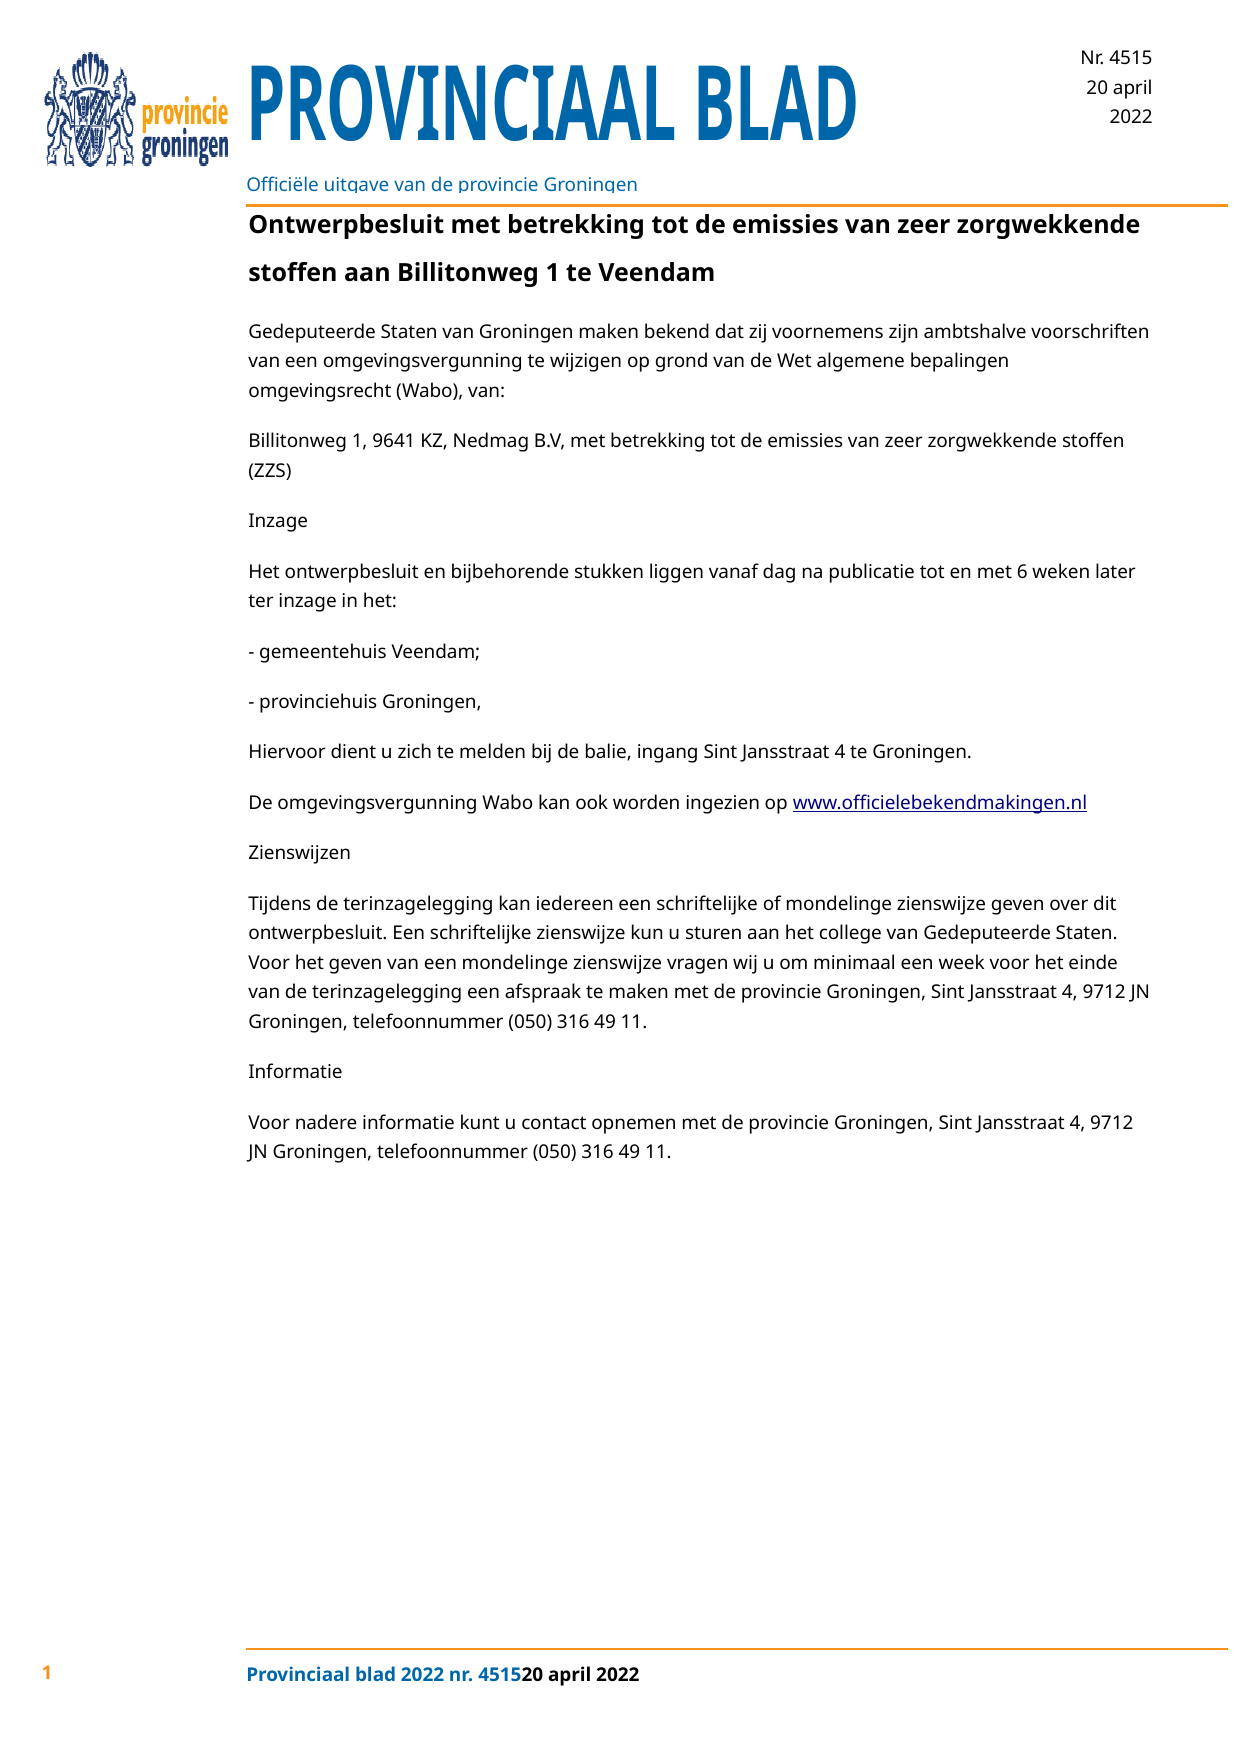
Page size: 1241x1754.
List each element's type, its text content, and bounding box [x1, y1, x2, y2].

text Billitonweg 1, 9641 KZ, Nedmag B.V, met betrekking tot de emissies van zeer zorgwekkende stoffen (ZZS) [248, 427, 1152, 483]
text - provinciehuis Groningen, [248, 688, 1152, 714]
text Ontwerpbesluit met betrekking tot de emissies van zeer zorgwekkende stoffen aan Billitonweg 1 te Veendam [248, 207, 1152, 288]
text Hiervoor dient u zich te melden bij de balie, ingang Sint Jansstraat 4 te Groningen. [248, 739, 1152, 764]
text Het ontwerpbesluit en bijbehorende stukken liggen vanaf dag na publicatie tot en met 6 weken later ter inzage in het: [248, 558, 1152, 613]
text Zienswijzen [248, 839, 1152, 865]
text Inzage [248, 507, 1152, 533]
text Tijdens de terinzagelegging kan iedereen een schriftelijke of mondelinge zienswijze geven over dit ontwerpbesluit. Een schriftelijke zienswijze kun u sturen aan het college van Gedeputeerde Staten. Voor het geven van een mondelinge zienswijze vragen wij u om minimaal een week voor het einde van de terinzagelegging een afspraak te maken met de provincie Groningen, Sint Jansstraat 4, 9712 JN Groningen, telefoonnummer (050) 316 49 11. [248, 890, 1152, 1034]
text Voor nadere informatie kunt u contact opnemen met de provincie Groningen, Sint Jansstraat 4, 9712 JN Groningen, telefoonnummer (050) 316 49 11. [248, 1109, 1152, 1164]
text - gemeentehuis Veendam; [248, 638, 1152, 664]
text Informatie [248, 1059, 1152, 1084]
text De omgevingsvergunning Wabo kan ook worden ingezien op www.officielebekendmakingen.nl [248, 789, 1152, 815]
text Gedeputeerde Staten van Groningen maken bekend dat zij voornemens zijn ambtshalve voorschriften van een omgevingsvergunning te wijzigen op grond van de Wet algemene bepalingen omgevingsrecht (Wabo), van: [248, 318, 1152, 403]
picture [41, 47, 231, 172]
